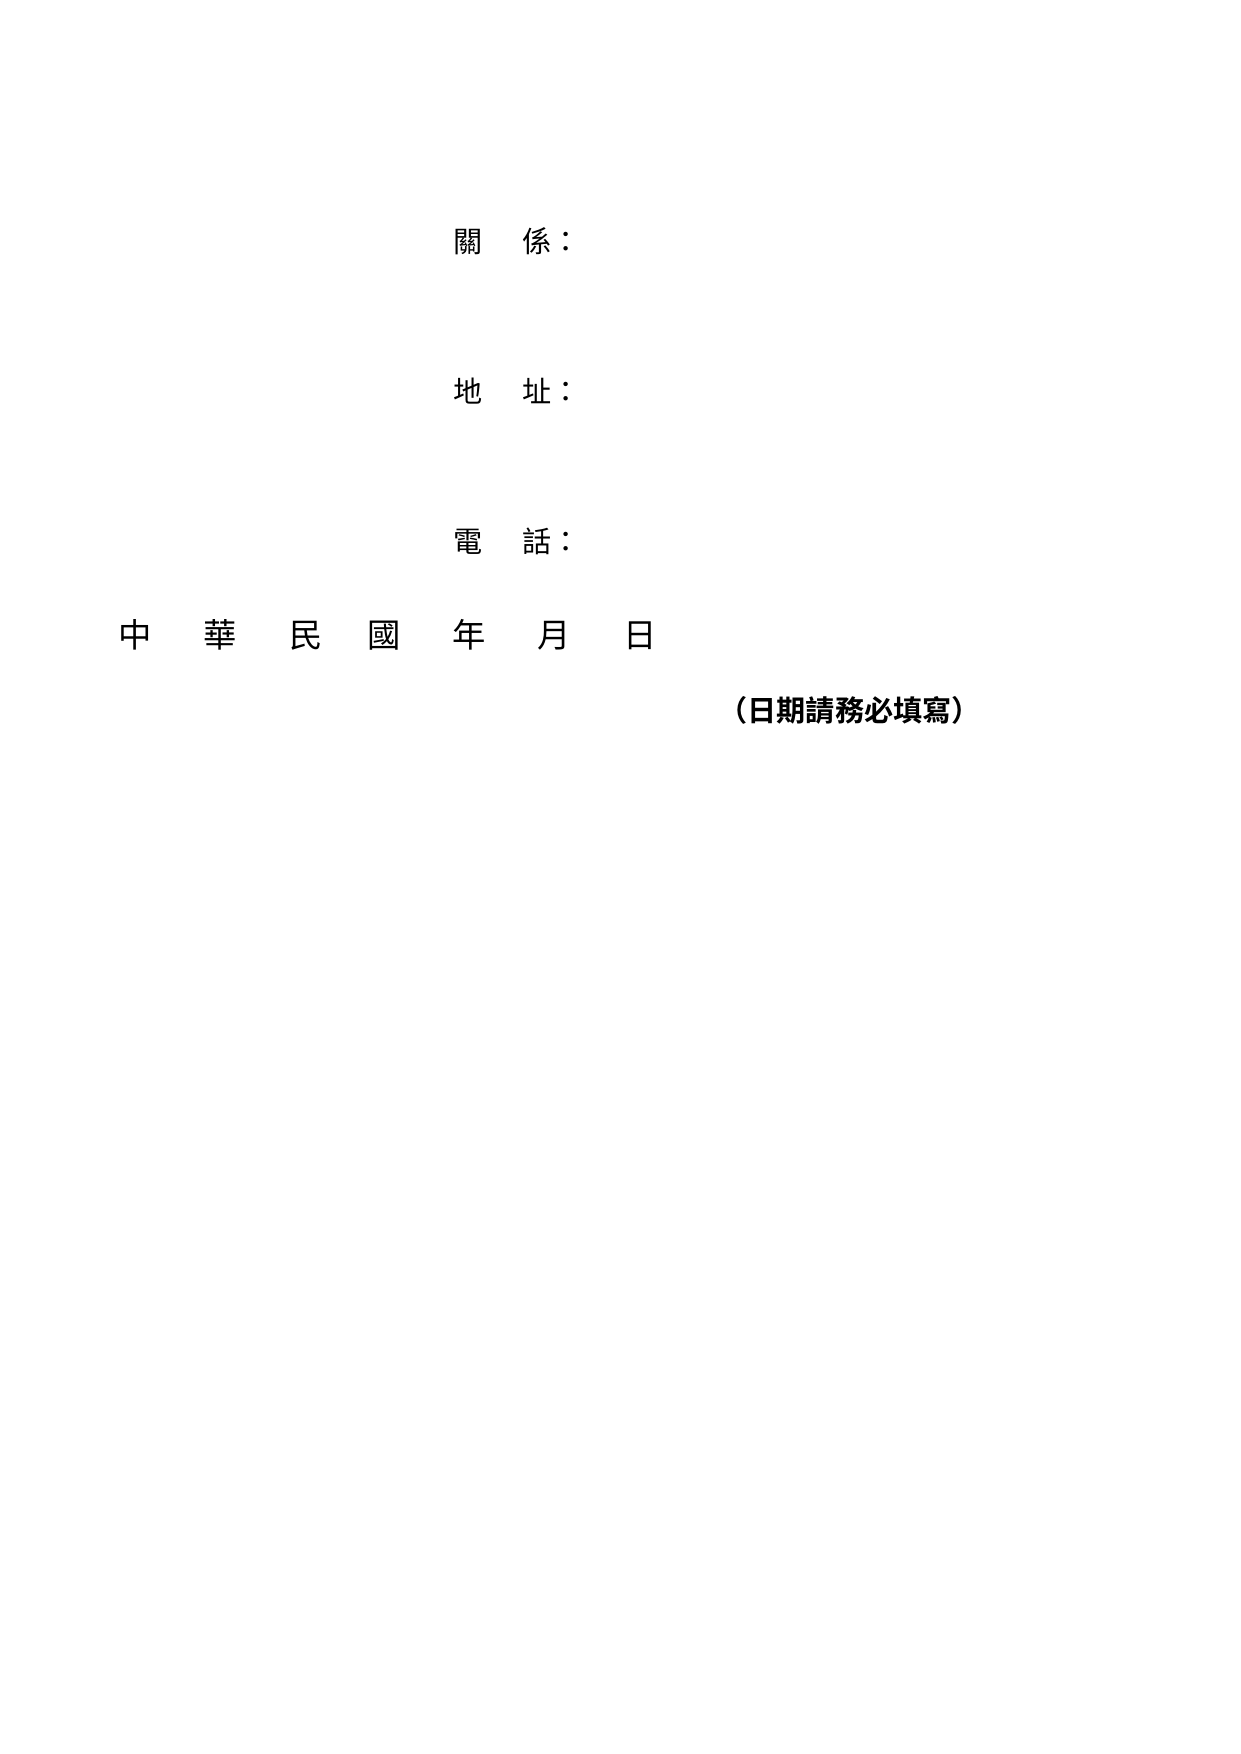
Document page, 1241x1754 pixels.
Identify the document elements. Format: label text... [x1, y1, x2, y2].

text 電 話： [118, 502, 1122, 577]
text 地 址： [118, 352, 1122, 427]
text 中 華 民 國 年 月 日 （日期請務必填寫） [118, 596, 1122, 746]
text 關 係： [118, 202, 1122, 277]
